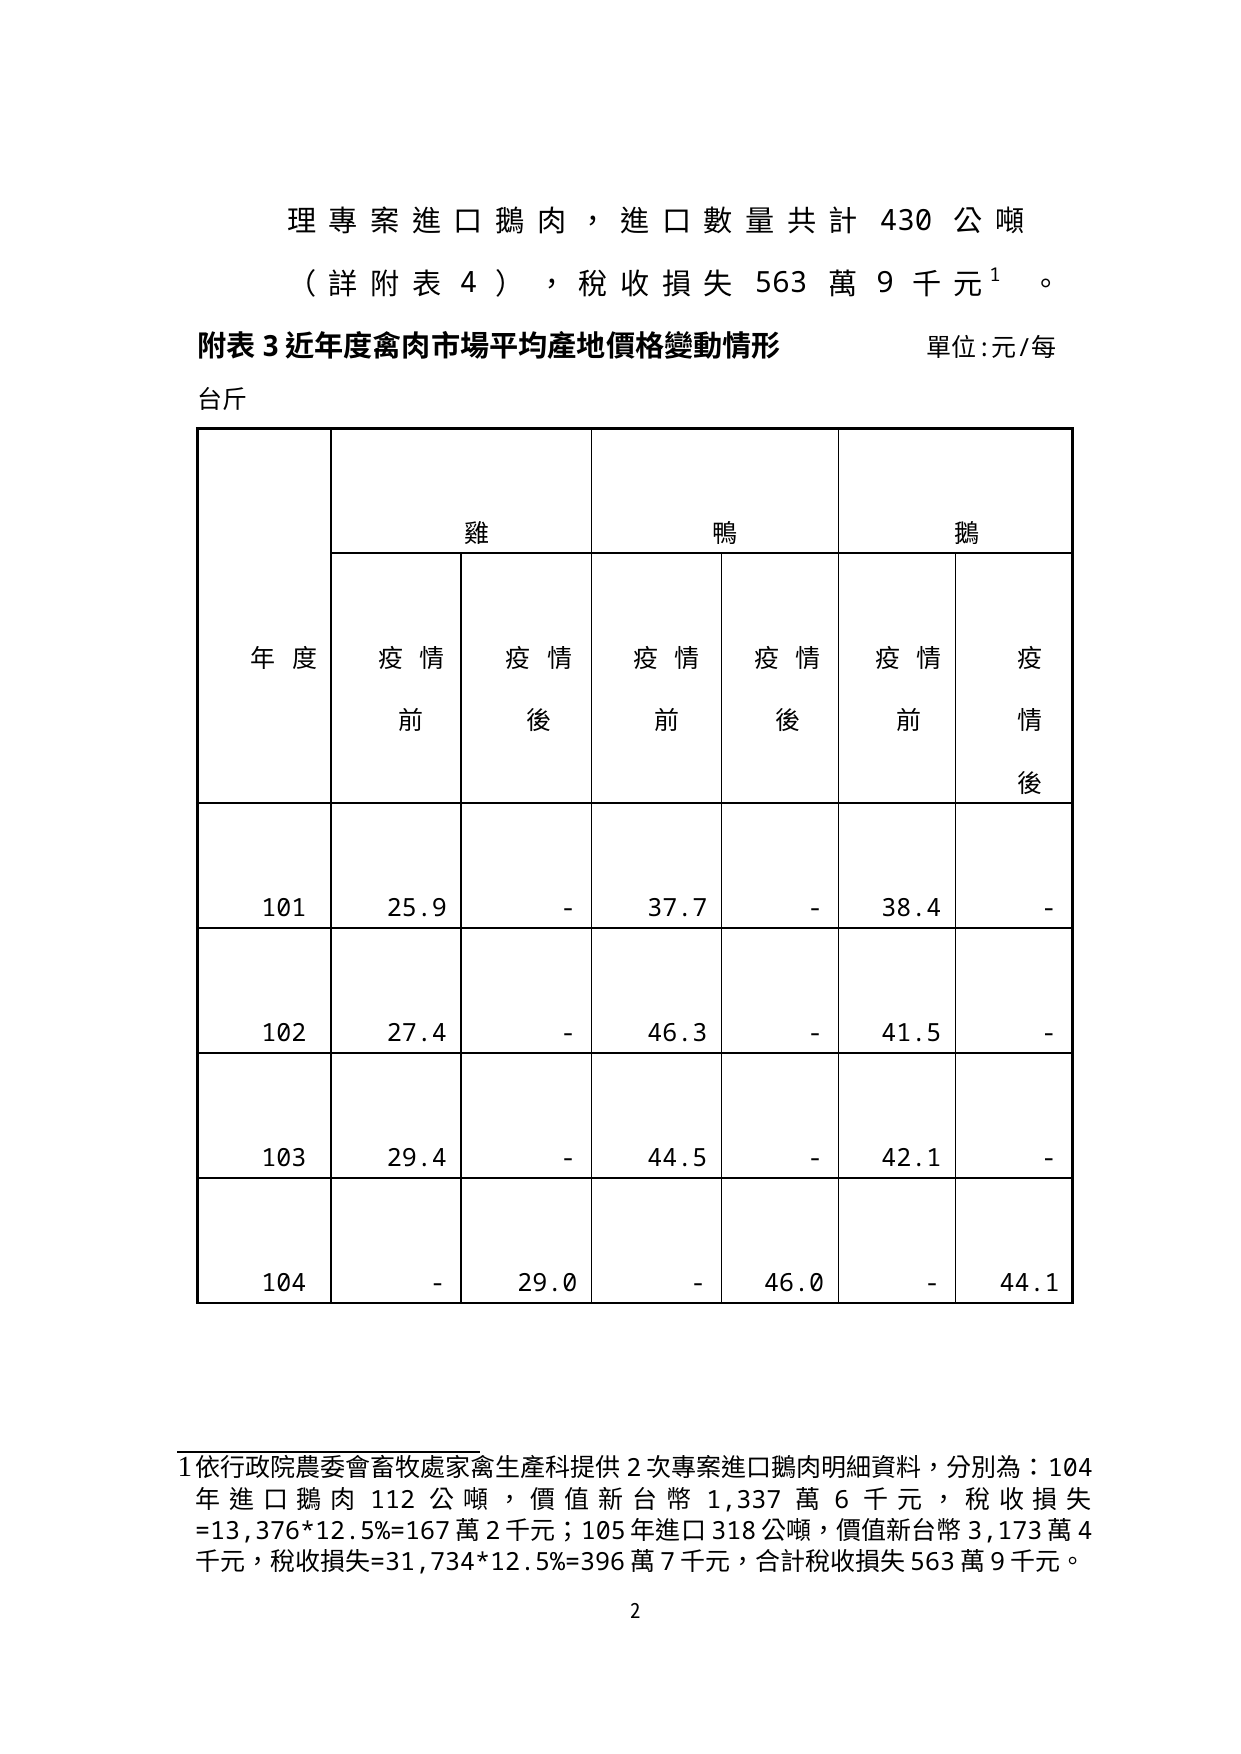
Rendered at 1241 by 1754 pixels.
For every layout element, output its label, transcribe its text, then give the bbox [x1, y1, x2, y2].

table_cell 41.5 [839, 929, 955, 1052]
table_cell - [956, 929, 1071, 1052]
table_cell 疫情後 [956, 554, 1071, 802]
table_cell - [956, 804, 1071, 927]
table_cell - [592, 1179, 721, 1302]
table_cell - [462, 929, 591, 1052]
table_cell - [722, 1054, 838, 1177]
table_cell 29.4 [332, 1054, 460, 1177]
table_cell 疫情前 [592, 554, 721, 802]
table_header 雞 [332, 430, 591, 552]
table_header 鴨 [592, 430, 838, 552]
text 附表3近年度禽肉市場平均產地價格變動情形 單位:元/每台斤 [197, 315, 1072, 419]
table_cell 25.9 [332, 804, 460, 927]
text 理專案進口鵝肉，進口數量共計430公噸（詳附表4），稅收損失563萬9千元。 [256, 177, 1072, 302]
table_cell 44.1 [956, 1179, 1071, 1302]
table_cell 疫情前 [839, 554, 955, 802]
table_cell 38.4 [839, 804, 955, 927]
table_cell - [956, 1054, 1071, 1177]
table_cell 44.5 [592, 1054, 721, 1177]
table_cell 疫情後 [462, 554, 591, 802]
table_cell 46.0 [722, 1179, 838, 1302]
table_cell 27.4 [332, 929, 460, 1052]
table_cell 103 [199, 1054, 330, 1177]
table_cell - [722, 804, 838, 927]
table_cell 疫情前 [332, 554, 460, 802]
table_cell 37.7 [592, 804, 721, 927]
table_cell - [722, 929, 838, 1052]
table_cell - [332, 1179, 460, 1302]
table_cell 29.0 [462, 1179, 591, 1302]
text 依行政院農委會畜牧處家禽生產科提供2次專案進口鵝肉明細資料，分別為：104年進口鵝肉112公噸，價值新台幣1,337萬6千元，稅收損失=13,376*12.5%=167萬2千元；105年進口318公噸，價值新台幣3,173萬4千元，稅收損失=31,734*12.5%=396萬7千元，合計稅收損失563萬9千元。 [177, 1452, 1093, 1577]
table_header 鵝 [839, 430, 1071, 552]
table_cell 104 [199, 1179, 330, 1302]
table_cell 101 [199, 804, 330, 927]
table_header 年度 [199, 430, 330, 802]
table_cell - [462, 1054, 591, 1177]
table_cell 42.1 [839, 1054, 955, 1177]
table_cell 102 [199, 929, 330, 1052]
table_cell 疫情後 [722, 554, 838, 802]
table_cell - [839, 1179, 955, 1302]
table_cell - [462, 804, 591, 927]
table_cell 46.3 [592, 929, 721, 1052]
